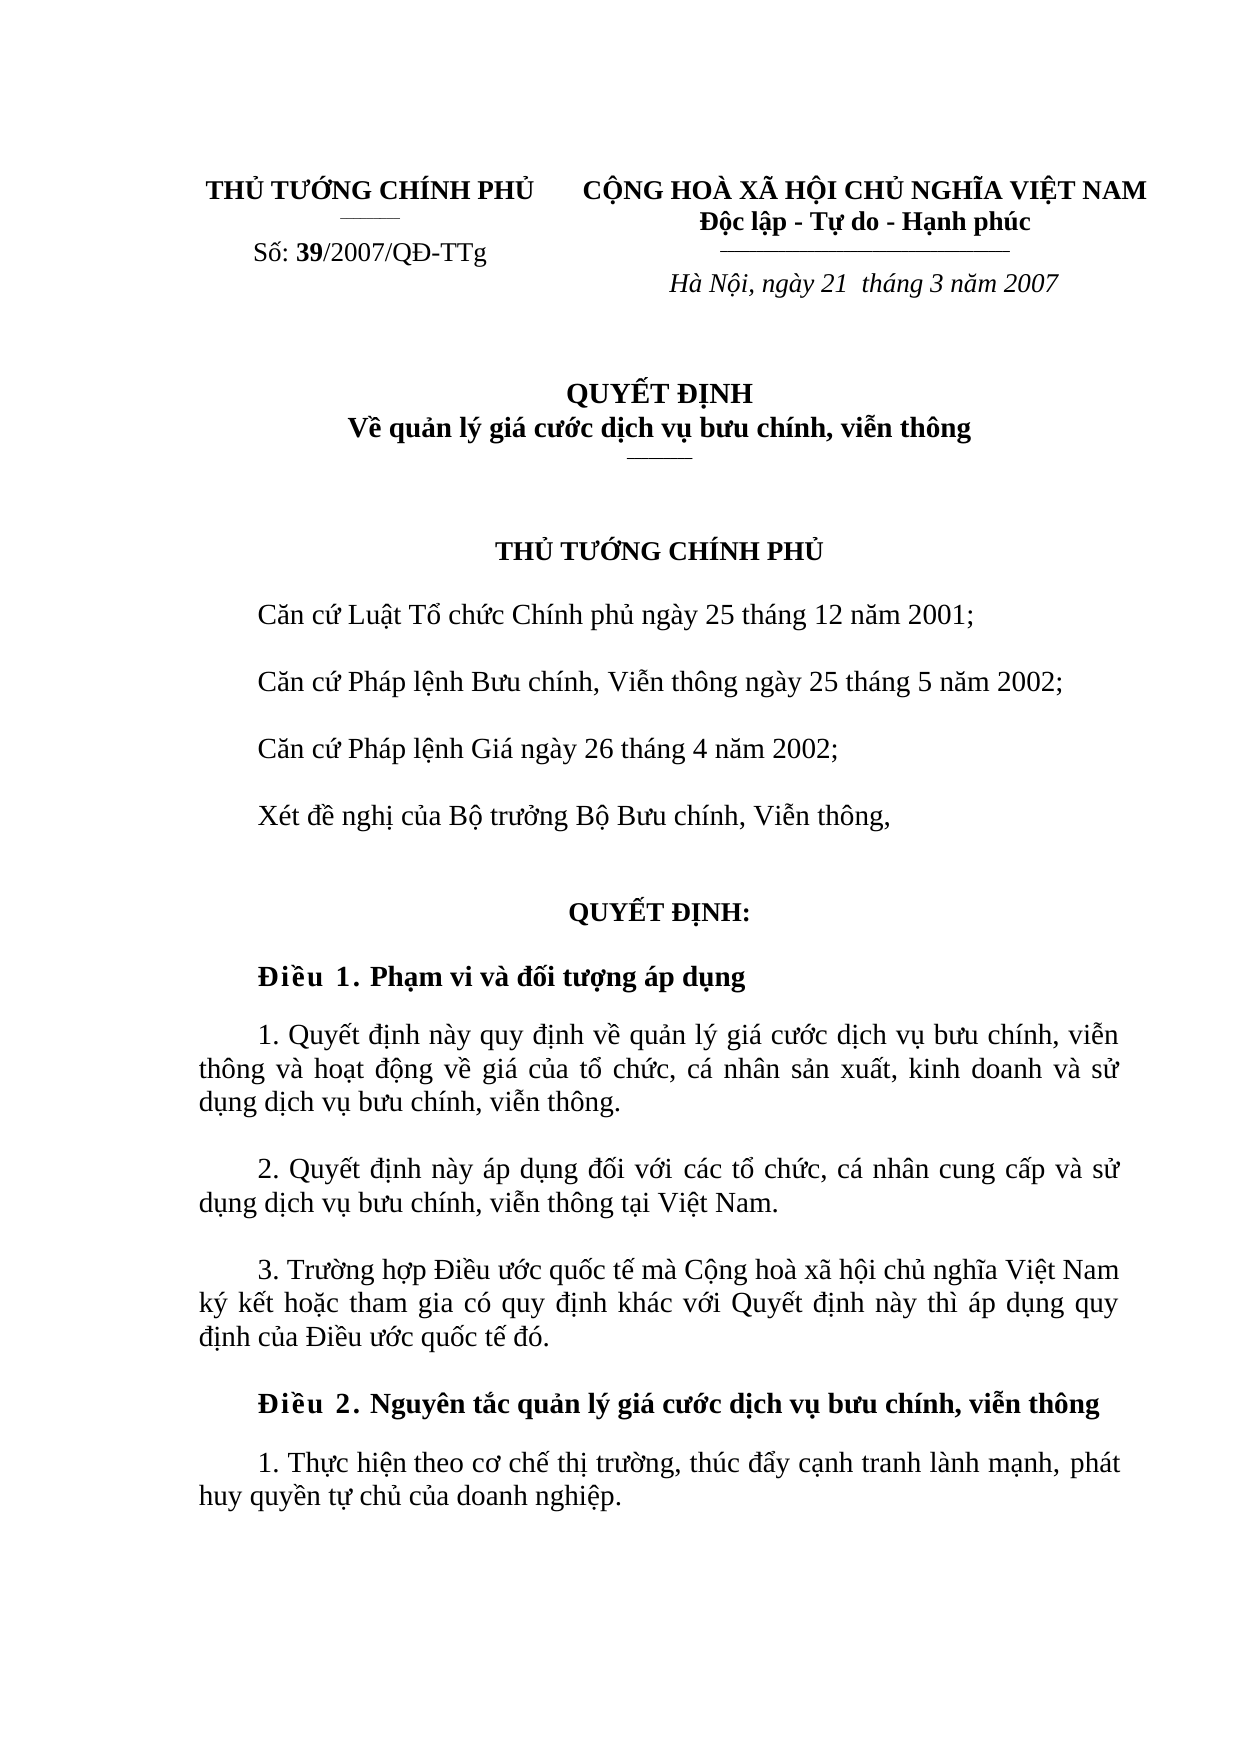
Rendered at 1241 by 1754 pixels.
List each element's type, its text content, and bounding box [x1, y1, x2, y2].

text _________ [198, 444, 1120, 472]
text Căn cứ Luật Tổ chức Chính phủ ngày 25 tháng 12 năm 2001; [198, 597, 1120, 631]
text 3. Trường hợp Điều ước quốc tế mà Cộng hoà xã hội chủ nghĩa Việt Nam ký kết hoặc tham gia có quy định khác với Quyết định này thì áp dụng quy định của Điều ước quốc tế đó. [198, 1252, 1120, 1353]
text 1. Thực hiện theo cơ chế thị trường, thúc đẩy cạnh tranh lành mạnh, phát huy quyền tự chủ của doanh nghiệp. [198, 1445, 1120, 1512]
text QUYẾT ĐỊNH: [198, 896, 1120, 928]
table_header CỘNG HOÀ XÃ HỘI CHỦ NGHĨA VIỆT NAM Độc lập - Tự do - Hạnh phúc [575, 174, 1173, 236]
text 2. Quyết định này áp dụng đối với các tổ chức, cá nhân cung cấp và sử dụng dịch vụ bưu chính, viễn thông tại Việt Nam. [198, 1151, 1120, 1218]
table_cell Hà Nội, ngày 21 tháng 3 năm 2007 [575, 268, 1173, 304]
table_cell Số: 39/2007/QĐ-TTg [176, 236, 550, 267]
text QUYẾT ĐỊNH Về quản lý giá cước dịch vụ bưu chính, viễn thông [198, 377, 1120, 444]
text Căn cứ Pháp lệnh Bưu chính, Viễn thông ngày 25 tháng 5 năm 2002; [198, 664, 1120, 698]
table_cell ________________________________________ [575, 236, 1173, 267]
table_header THỦ TƯỚNG CHÍNH PHỦ _________ [176, 174, 550, 236]
table_header [550, 174, 575, 236]
text Căn cứ Pháp lệnh Giá ngày 26 tháng 4 năm 2002; [198, 731, 1120, 765]
table_cell [176, 268, 550, 304]
text Điều 1. Phạm vi và đối tượng áp dụng [198, 959, 1120, 992]
table_cell [550, 268, 575, 304]
text 1. Quyết định này quy định về quản lý giá cước dịch vụ bưu chính, viễn thông và hoạt động về giá của tổ chức, cá nhân sản xuất, kinh doanh và sử dụng dịch vụ bưu chính, viễn thông. [198, 1017, 1120, 1118]
table_cell [550, 236, 575, 267]
text Điều 2. Nguyên tắc quản lý giá cước dịch vụ bưu chính, viễn thông [198, 1386, 1120, 1420]
text Xét đề nghị của Bộ trưởng Bộ Bưu chính, Viễn thông, [198, 798, 1120, 832]
text THỦ TƯỚNG CHÍNH PHỦ [198, 535, 1120, 566]
